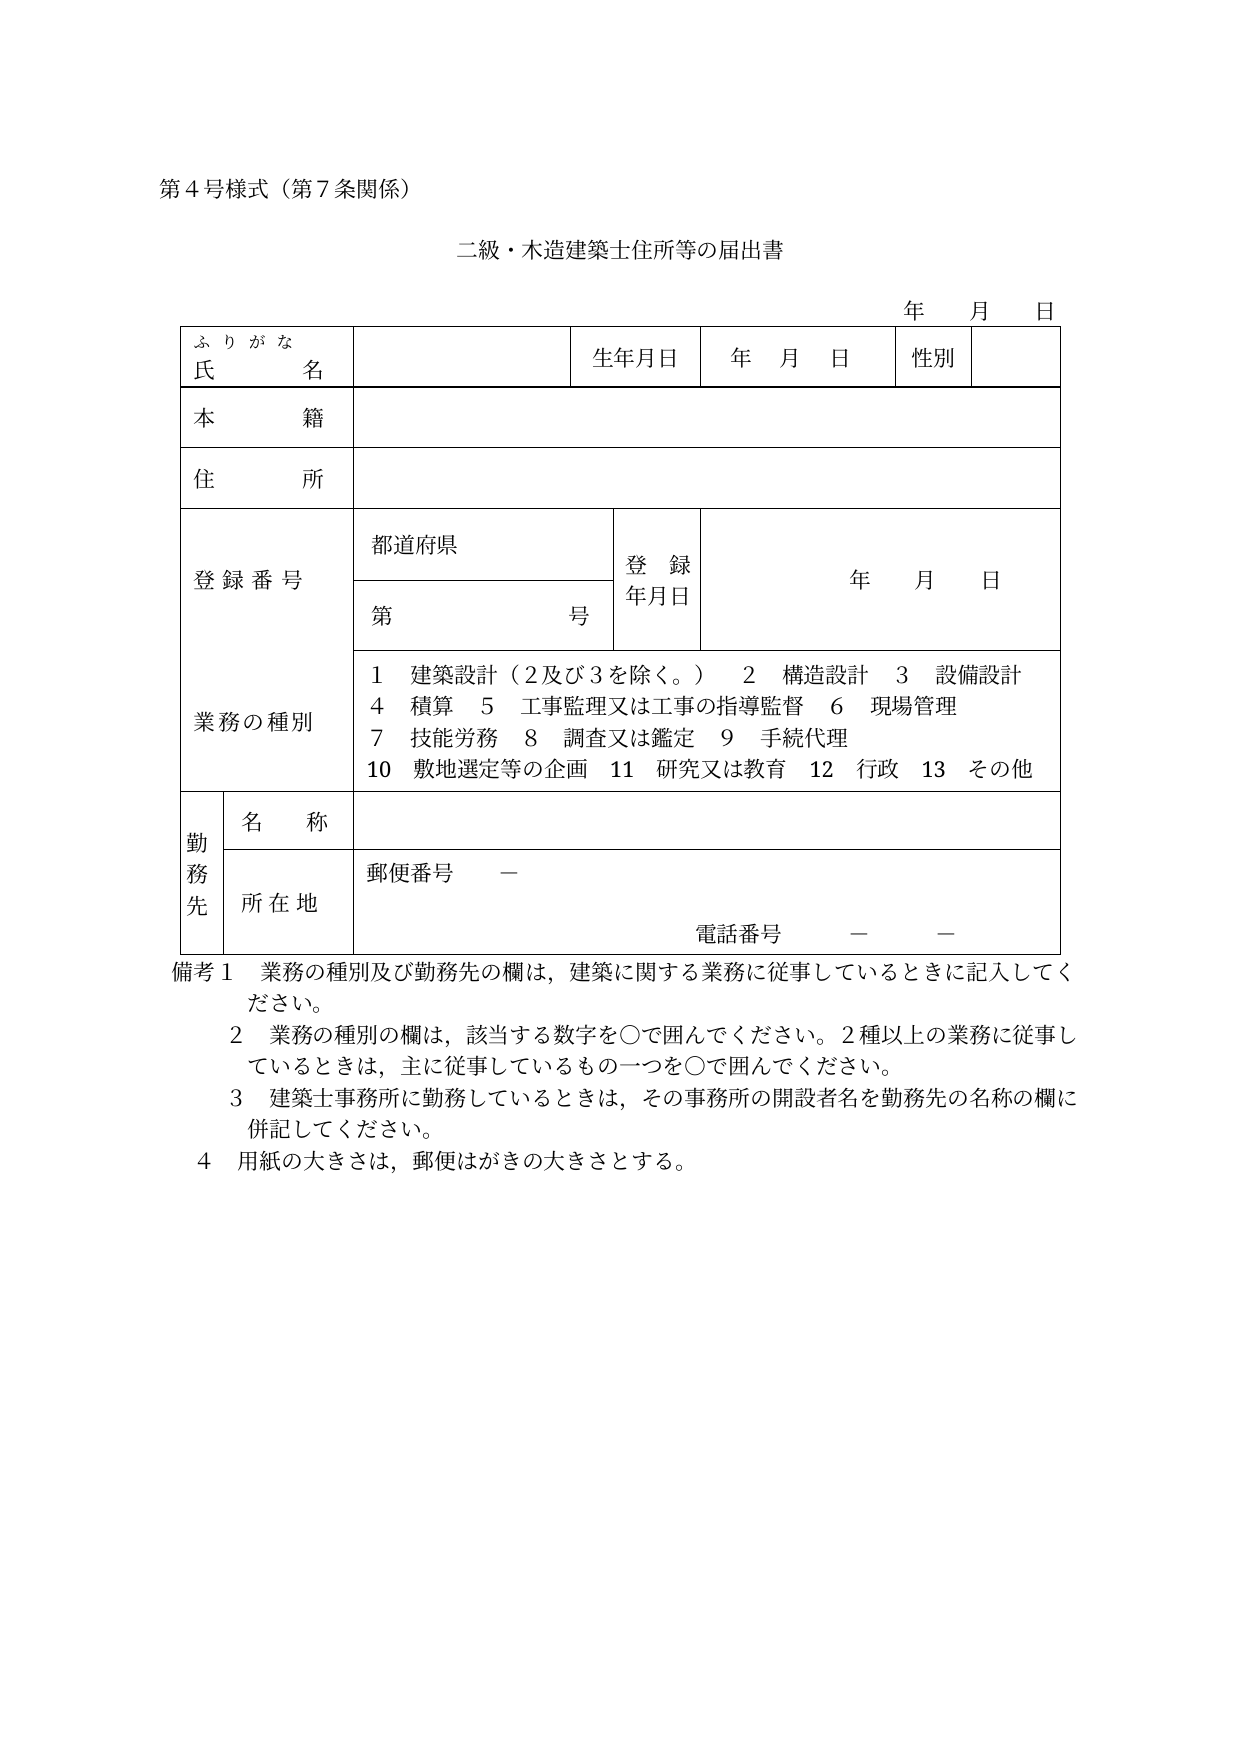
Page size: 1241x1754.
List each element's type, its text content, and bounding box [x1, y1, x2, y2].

table_cell 年 月 日 [701, 509, 1060, 650]
text 年 月 日 [159, 294, 1081, 326]
table_header 年 月 日 [701, 327, 895, 386]
table_cell 所 在 地 [224, 850, 353, 954]
table_cell 第 号 [354, 581, 613, 650]
table_header [354, 327, 570, 386]
table_header ふりがな 氏 名 [181, 327, 353, 386]
text 第４号様式（第７条関係） [159, 172, 1081, 203]
table_header 生年月日 [571, 327, 700, 386]
text ２ 業務の種別の欄は，該当する数字を○で囲んでください。２種以上の業務に従事し ているときは，主に従事しているもの一つを○で囲んでください。 [159, 1018, 1081, 1081]
text 備考１ 業務の種別及び勤務先の欄は，建築に関する業務に従事しているときに記入してく ださい。 [159, 955, 1081, 1018]
table_cell 本 籍 [181, 388, 353, 447]
table_header [972, 327, 1060, 386]
table_cell 住 所 [181, 448, 353, 508]
table_cell 勤 務 先 [181, 792, 223, 954]
table_cell 登録番号 [181, 509, 353, 650]
table_cell [354, 792, 1060, 849]
table_cell 都道府県 [354, 509, 613, 580]
table_cell 業務の種別 [181, 650, 353, 791]
table_cell １ 建築設計（２及び３を除く。） ２ 構造設計 ３ 設備設計 ４ 積算 ５ 工事監理又は工事の指導監督 ６ 現場管理 ７ 技能労務 ８ 調査又は鑑定 ９ 手続代理 10 敷地選定等の企画 11 研究又は教育 12 行政 13 その他 [354, 651, 1060, 791]
text ４ 用紙の大きさは，郵便はがきの大きさとする。 [159, 1144, 1081, 1175]
table_cell [354, 448, 1060, 508]
text 二級・木造建築士住所等の届出書 [159, 233, 1081, 265]
table_cell 名 称 [224, 792, 353, 849]
table_cell [354, 388, 1060, 447]
table_cell 登 録 年月日 [614, 509, 700, 650]
text ３ 建築士事務所に勤務しているときは，その事務所の開設者名を勤務先の名称の欄に 併記してください。 [159, 1081, 1081, 1144]
table_header 性別 [896, 327, 971, 386]
table_cell 郵便番号 － 電話番号 － － [354, 850, 1060, 954]
